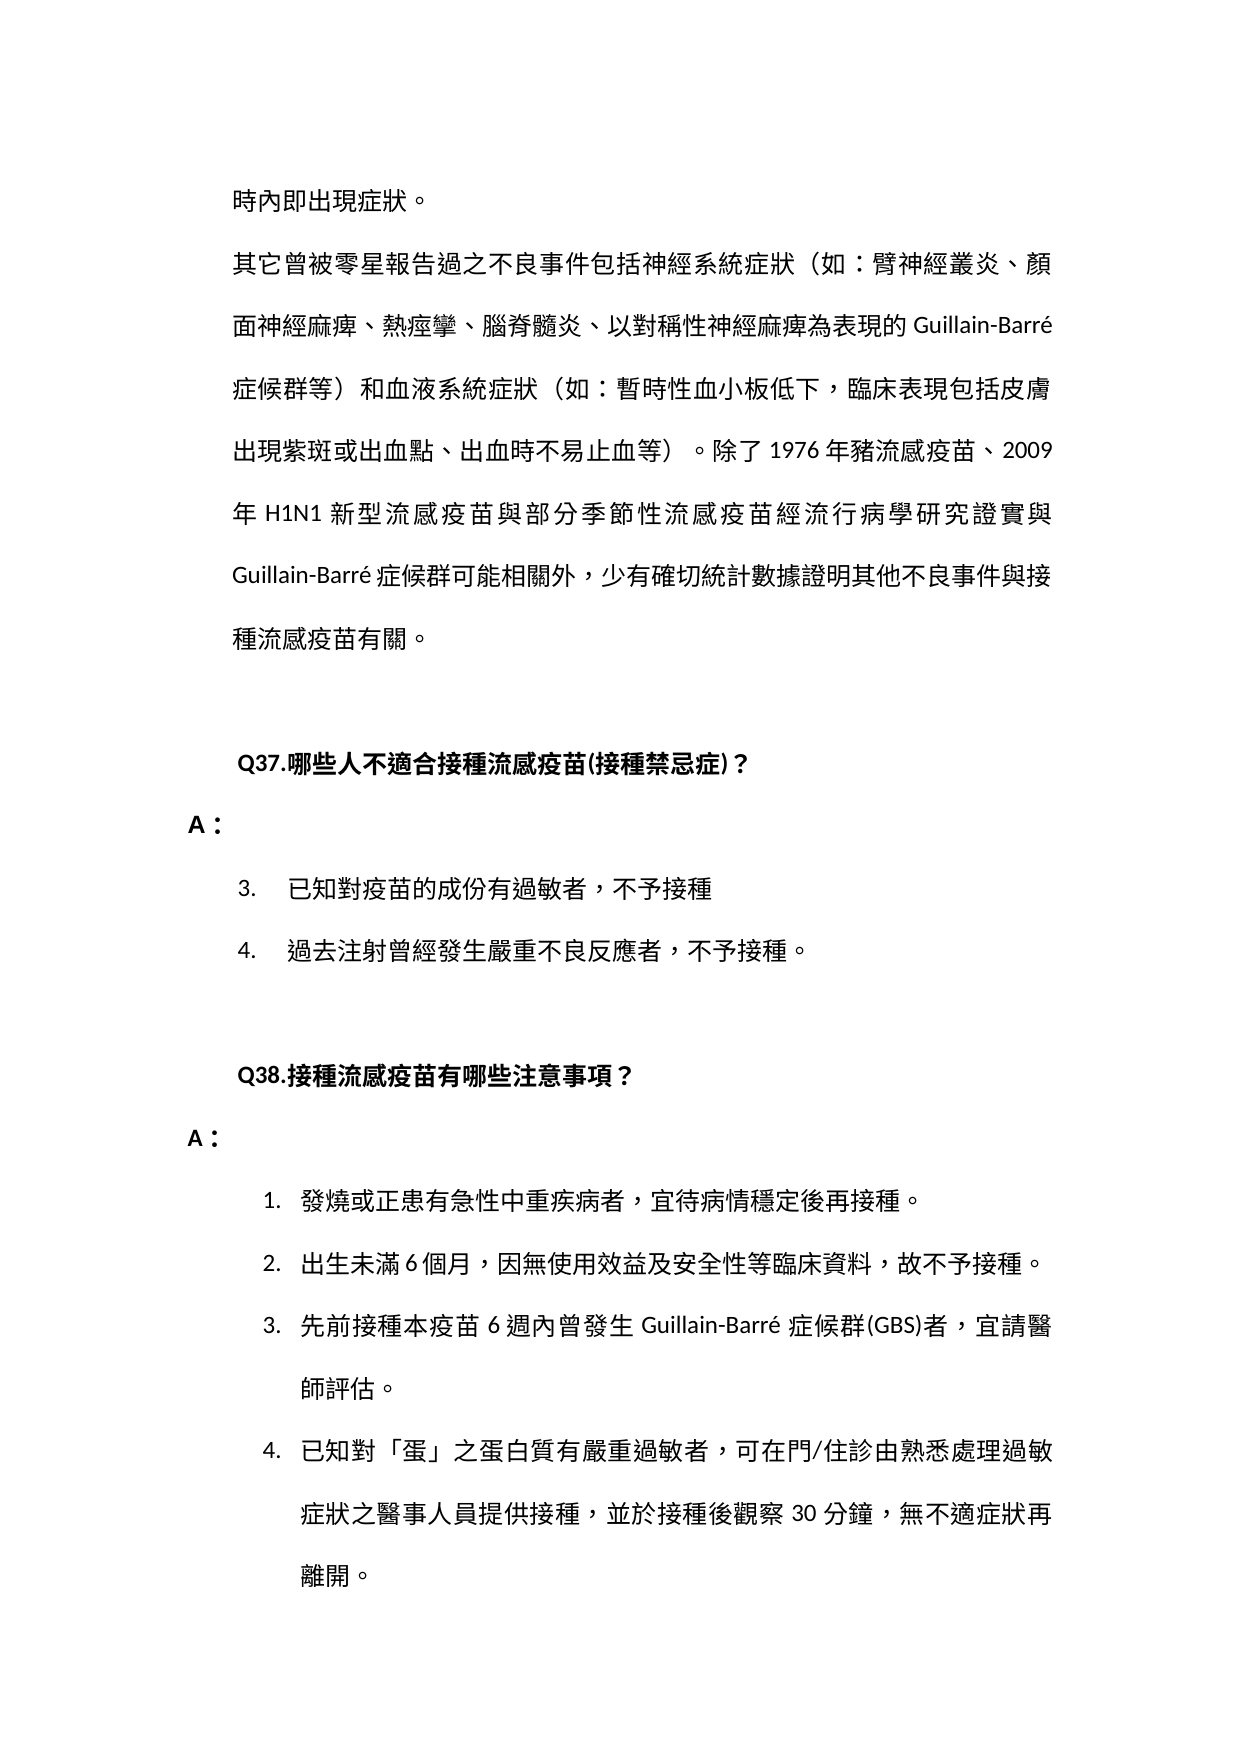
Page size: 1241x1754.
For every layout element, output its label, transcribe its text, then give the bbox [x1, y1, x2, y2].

text 時內即出現症狀。 [232, 158, 1053, 221]
text A： [187, 1096, 1053, 1158]
list 哪些人不適合接種流感疫苗(接種禁忌症)？ [237, 721, 1053, 783]
list 先前接種本疫苗6週內曾發生Guillain-Barré 症候群(GBS)者，宜請醫師評估。 [262, 1283, 1053, 1408]
text 其它曾被零星報告過之不良事件包括神經系統症狀（如：臂神經叢炎、顏面神經麻痺、熱痙攣、腦脊髓炎、以對稱性神經麻痺為表現的Guillain-Barré症候群等）和血液系統症狀（如：暫時性血小板低下，臨床表現包括皮膚出現紫斑或出血點、出血時不易止血等）。除了1976年豬流感疫苗、2009年H1N1新型流感疫苗與部分季節性流感疫苗經流行病學研究證實與Guillain-Barré症候群可能相關外，少有確切統計數據證明其他不良事件與接種流感疫苗有關。 [232, 221, 1053, 658]
list 已知對「蛋」之蛋白質有嚴重過敏者，可在門/住診由熟悉處理過敏症狀之醫事人員提供接種，並於接種後觀察30 分鐘，無不適症狀再離開。 [262, 1408, 1053, 1596]
list 發燒或正患有急性中重疾病者，宜待病情穩定後再接種。 [262, 1158, 1053, 1221]
list 已知對疫苗的成份有過敏者，不予接種 [237, 846, 1053, 908]
list 接種流感疫苗有哪些注意事項？ [237, 1033, 1053, 1096]
list 出生未滿6個月，因無使用效益及安全性等臨床資料，故不予接種。 [262, 1221, 1053, 1283]
text A： [187, 783, 1053, 846]
list 過去注射曾經發生嚴重不良反應者，不予接種。 [237, 908, 1053, 971]
